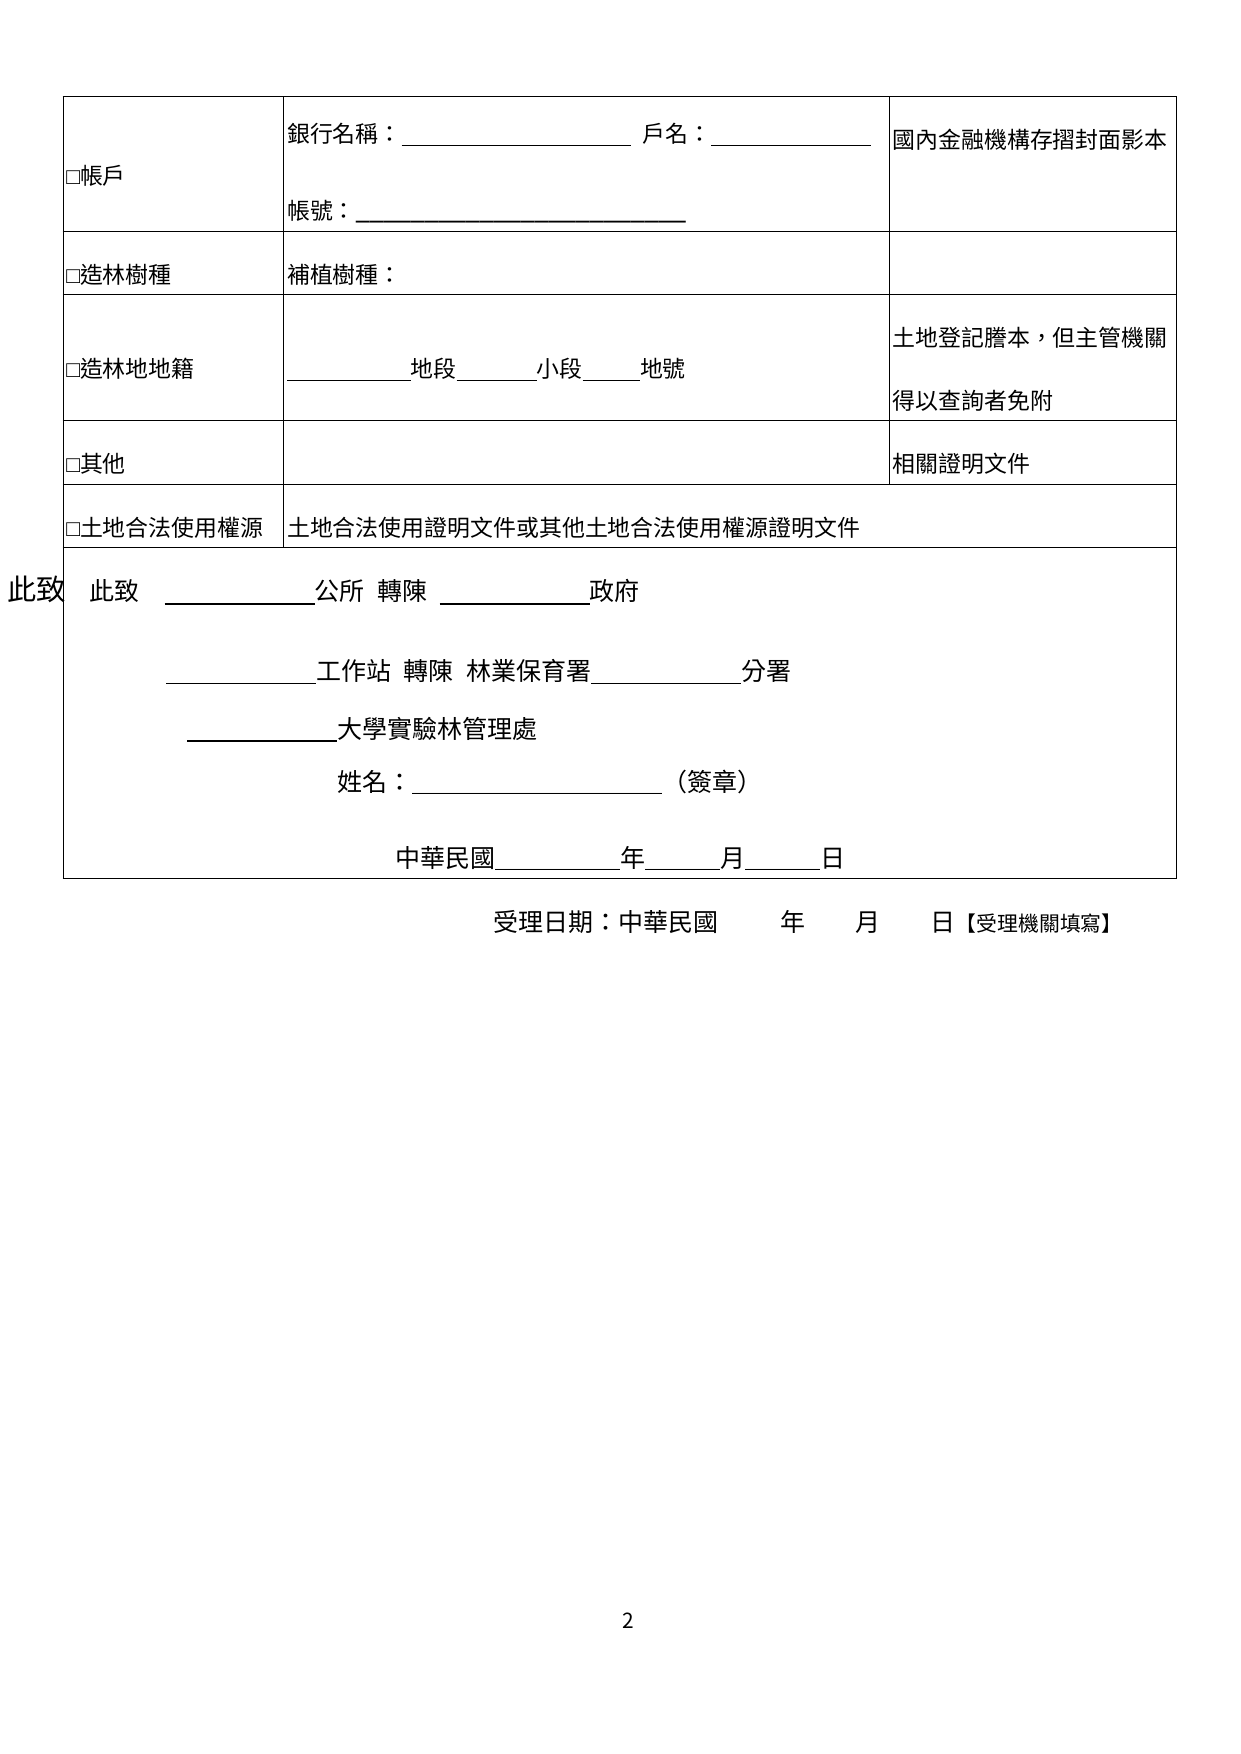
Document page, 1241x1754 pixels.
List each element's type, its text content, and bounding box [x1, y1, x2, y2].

table_cell □其他 [64, 421, 283, 484]
table_cell □造林樹種 [64, 232, 283, 294]
table_cell 土地登記謄本，但主管機關得以查詢者免附 [890, 295, 1176, 420]
table_cell 土地合法使用證明文件或其他土地合法使用權源證明文件 [284, 485, 1176, 547]
table_cell □造林地地籍 [64, 295, 283, 420]
table_cell 國內金融機構存摺封面影本 [890, 97, 1176, 231]
table_cell 銀行名稱： 戶名： 帳號：________________________ [284, 97, 889, 231]
table_cell 補植樹種： [284, 232, 889, 294]
table_cell □帳戶 [64, 97, 283, 231]
table_cell □土地合法使用權源 [64, 485, 283, 547]
text 受理日期：中華民國 年 月 日【受理機關填寫】 [133, 879, 1122, 941]
table_cell [890, 232, 1176, 294]
table_cell 相關證明文件 [890, 421, 1176, 484]
table_cell 此致 此致 公所 轉陳 政府 工作站 轉陳 林業保育署 分署 大學實驗林管理處 姓名：＿＿＿＿＿＿＿＿＿＿（簽章） 中華民國＿＿＿＿＿年＿＿＿月＿＿＿日 [64, 548, 1176, 878]
table_cell [284, 421, 889, 484]
table_cell 地段 小段 地號 [284, 295, 889, 420]
